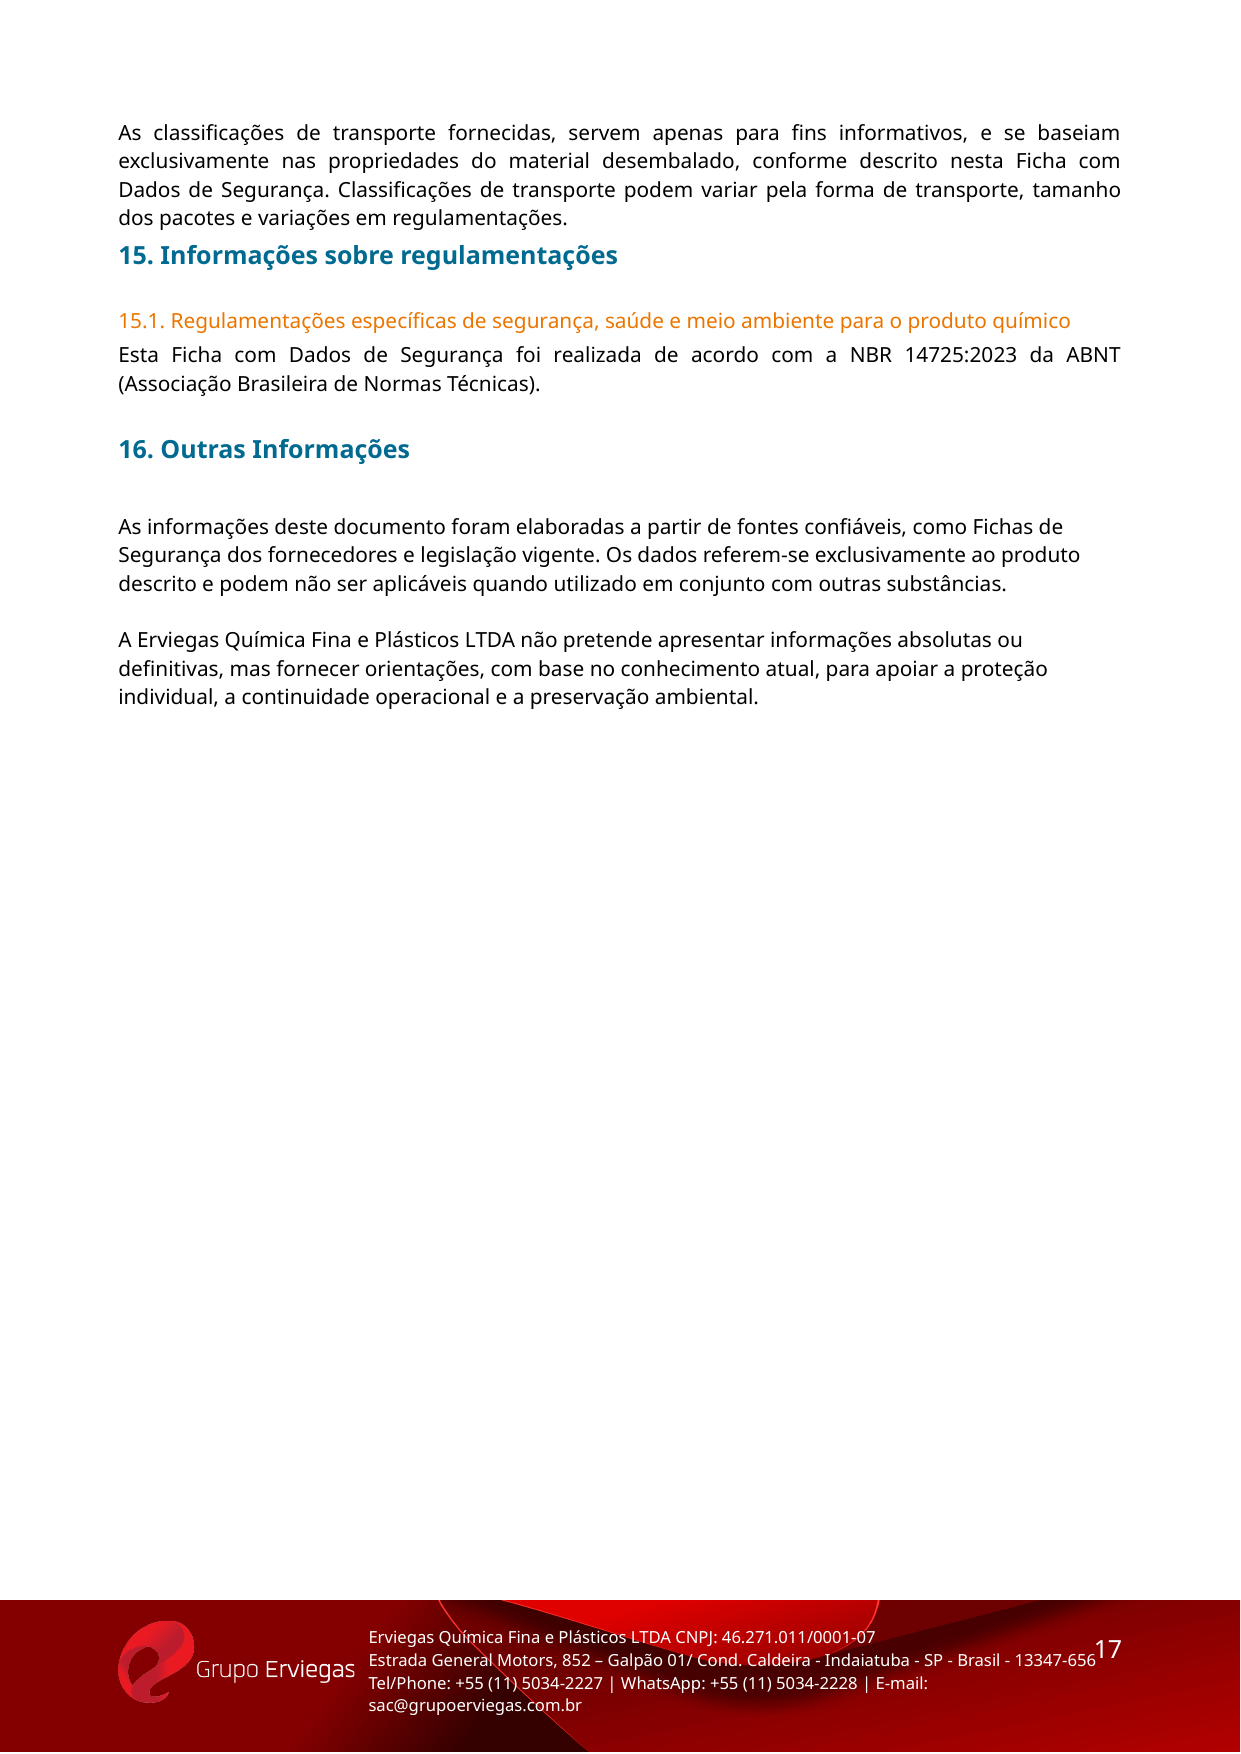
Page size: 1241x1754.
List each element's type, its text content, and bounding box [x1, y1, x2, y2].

picture [118, 1621, 355, 1703]
text Esta Ficha com Dados de Segurança foi realizada de acordo com a NBR 14725:2023 da ABNT (Associação Brasileira de Normas Técnicas). [118, 340, 1122, 397]
text 15. Informações sobre regulamentações [118, 238, 1122, 272]
text 16. Outras Informações [118, 432, 1122, 466]
text As classificações de transporte fornecidas, servem apenas para fins informativos, e se baseiam exclusivamente nas propriedades do material desembalado, conforme descrito nesta Ficha com Dados de Segurança. Classificações de transporte podem variar pela forma de transporte, tamanho dos pacotes e variações em regulamentações. [118, 118, 1122, 232]
text 15.1. Regulamentações específicas de segurança, saúde e meio ambiente para o produto químico [118, 306, 1122, 334]
text As informações deste documento foram elaboradas a partir de fontes confiáveis, como Fichas de Segurança dos fornecedores e legislação vigente. Os dados referem-se exclusivamente ao produto descrito e podem não ser aplicáveis quando utilizado em conjunto com outras substâncias. A Erviegas Química Fina e Plásticos LTDA não pretende apresentar informações absolutas ou definitivas, mas fornecer orientações, com base no conhecimento atual, para apoiar a proteção individual, a continuidade operacional e a preservação ambiental. [118, 512, 1122, 711]
